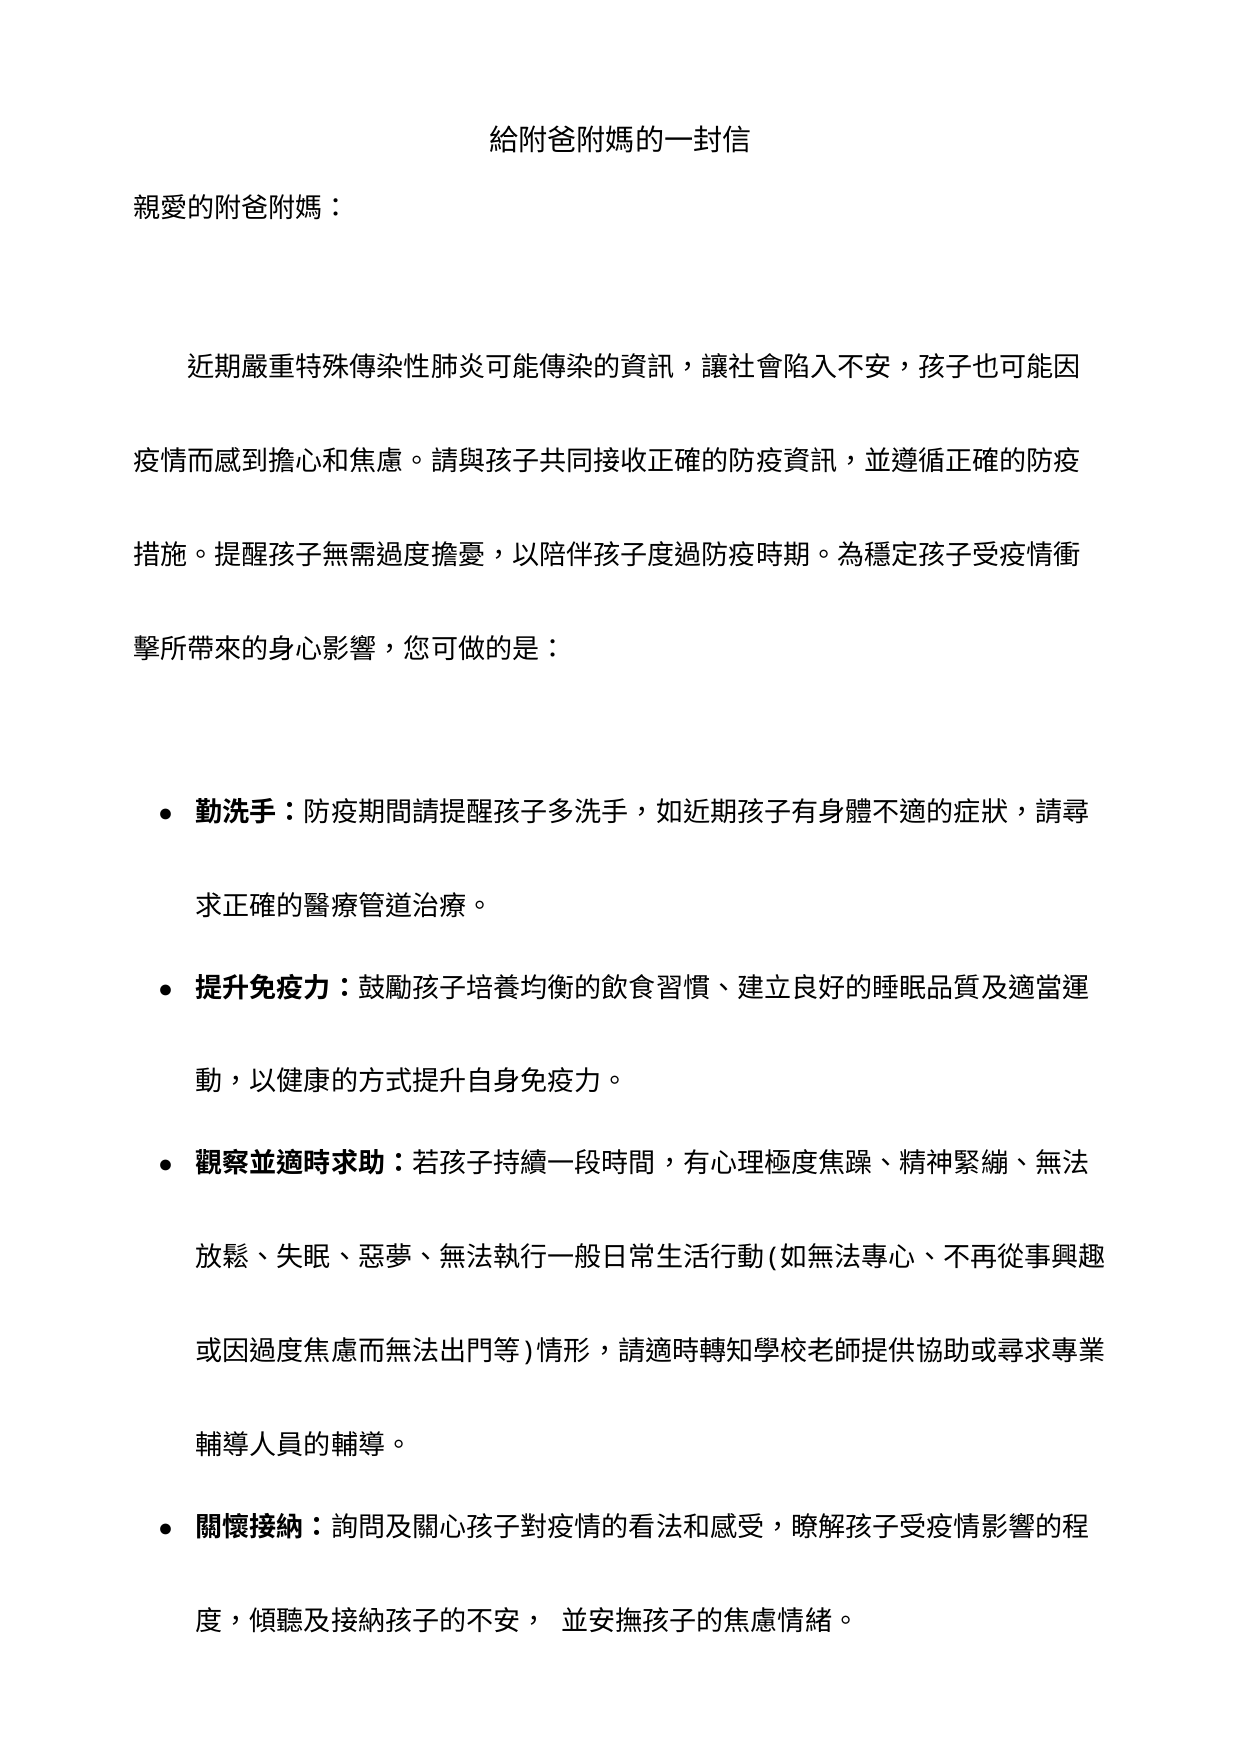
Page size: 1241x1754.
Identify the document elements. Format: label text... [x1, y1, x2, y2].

text 給附爸附媽的一封信 [133, 96, 1107, 158]
text 親愛的附爸附媽： [133, 164, 1107, 227]
list 關懷接納：詢問及關心孩子對疫情的看法和感受，瞭解孩子受疫情影響的程度，傾聽及接納孩子的不安， 並安撫孩子的焦慮情緒。 [158, 1483, 1107, 1639]
list 觀察並適時求助：若孩子持續一段時間，有心理極度焦躁、精神緊繃、無法放鬆、失眠、惡夢、無法執行一般日常生活行動(如無法專心、不再從事興趣或因過度焦慮而無法出門等)情形，請適時轉知學校老師提供協助或尋求專業輔導人員的輔導。 [158, 1119, 1107, 1463]
list 提升免疫力：鼓勵孩子培養均衡的飲食習慣、建立良好的睡眠品質及適當運動，以健康的方式提升自身免疫力。 [158, 943, 1107, 1100]
text 近期嚴重特殊傳染性肺炎可能傳染的資訊，讓社會陷入不安，孩子也可能因疫情而感到擔心和焦慮。請與孩子共同接收正確的防疫資訊，並遵循正確的防疫措施。提醒孩子無需過度擔憂，以陪伴孩子度過防疫時期。為穩定孩子受疫情衝擊所帶來的身心影響，您可做的是： [133, 323, 1107, 667]
list 勤洗手：防疫期間請提醒孩子多洗手，如近期孩子有身體不適的症狀，請尋求正確的醫療管道治療。 [158, 768, 1107, 924]
